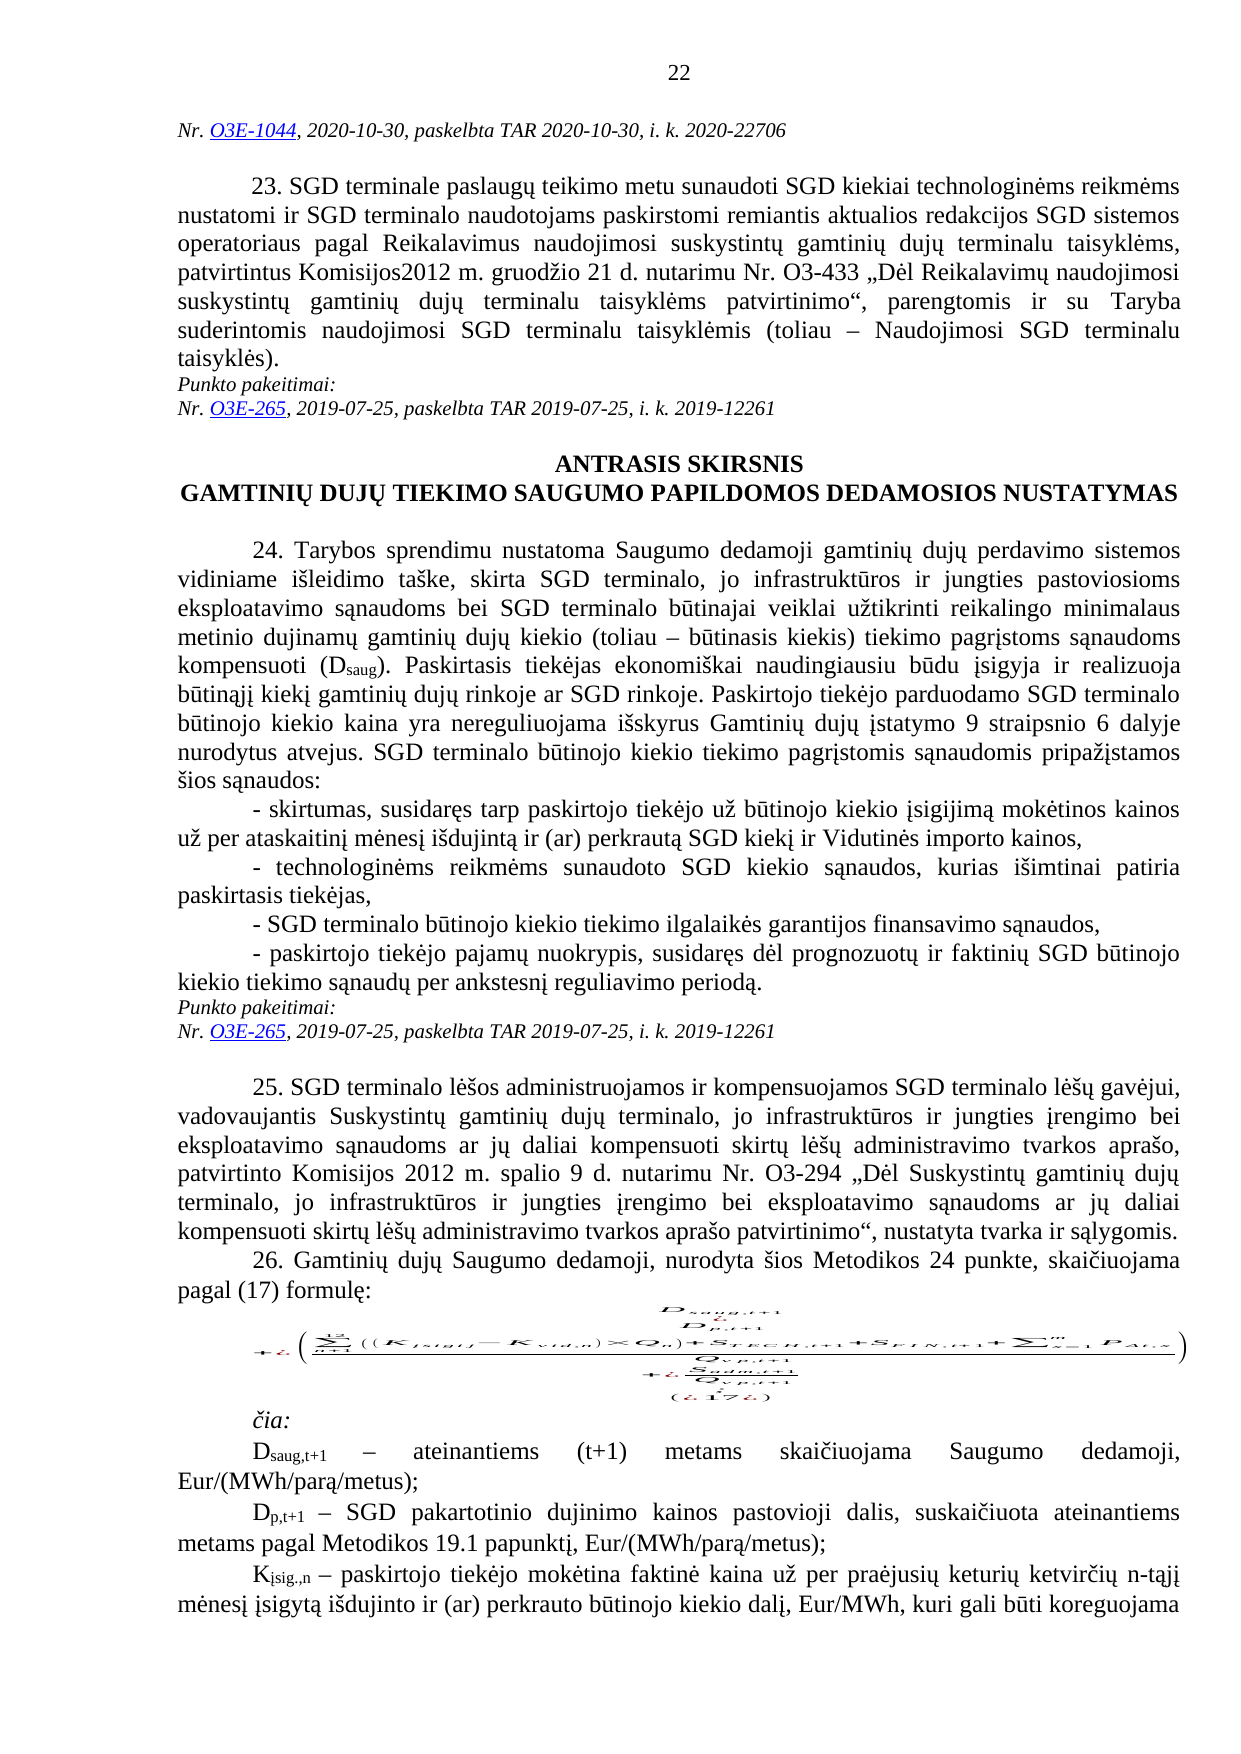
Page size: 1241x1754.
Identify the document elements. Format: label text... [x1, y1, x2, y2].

text ANTRASIS SKIRSNIS [177, 449, 1181, 478]
text Nr. O3E-1044, 2020-10-30, paskelbta TAR 2020-10-30, i. k. 2020-22706 [177, 118, 1181, 142]
text 23. SGD terminale paslaugų teikimo metu sunaudoti SGD kiekiai technologinėms reikmėms nustatomi ir SGD terminalo naudotojams paskirstomi remiantis aktualios redakcijos SGD sistemos operatoriaus pagal Reikalavimus naudojimosi suskystintų gamtinių dujų terminalu taisyklėms, patvirtintus Komisijos2012 m. gruodžio 21 d. nutarimu Nr. O3-433 „Dėl Reikalavimų naudojimosi suskystintų gamtinių dujų terminalu taisyklėms patvirtinimo“, parengtomis ir su Taryba suderintomis naudojimosi SGD terminalu taisyklėmis (toliau – Naudojimosi SGD terminalu taisyklės). [177, 171, 1181, 372]
text Punkto pakeitimai: [177, 372, 1181, 396]
text Nr. O3E-265, 2019-07-25, paskelbta TAR 2019-07-25, i. k. 2019-12261 [177, 1019, 1181, 1043]
text Dp,t+1 – SGD pakartotinio dujinimo kainos pastovioji dalis, suskaičiuota ateinantiems metams pagal Metodikos 19.1 papunktį, Eur/(MWh/parą/metus); [177, 1497, 1181, 1557]
text 25. SGD terminalo lėšos administruojamos ir kompensuojamos SGD terminalo lėšų gavėjui, vadovaujantis Suskystintų gamtinių dujų terminalo, jo infrastruktūros ir jungties įrengimo bei eksploatavimo sąnaudoms ar jų daliai kompensuoti skirtų lėšų administravimo tvarkos aprašo, patvirtinto Komisijos 2012 m. spalio 9 d. nutarimu Nr. O3-294 „Dėl Suskystintų gamtinių dujų terminalo, jo infrastruktūros ir jungties įrengimo bei eksploatavimo sąnaudoms ar jų daliai kompensuoti skirtų lėšų administravimo tvarkos aprašo patvirtinimo“, nustatyta tvarka ir sąlygomis. [177, 1072, 1181, 1245]
text Dsaug,t+1 – ateinantiems (t+1) metams skaičiuojama Saugumo dedamoji, Eur/(MWh/parą/metus); [177, 1436, 1181, 1495]
text 26. Gamtinių dujų Saugumo dedamoji, nurodyta šios Metodikos 24 punkte, skaičiuojama pagal (17) formulę: [177, 1245, 1181, 1304]
text - SGD terminalo būtinojo kiekio tiekimo ilgalaikės garantijos finansavimo sąnaudos, [177, 909, 1181, 938]
text Punkto pakeitimai: [177, 995, 1181, 1019]
text GAMTINIŲ DUJŲ TIEKIMO SAUGUMO PAPILDOMOS DEDAMOSIOS NUSTATYMAS [177, 478, 1181, 507]
text - skirtumas, susidaręs tarp paskirtojo tiekėjo už būtinojo kiekio įsigijimą mokėtinos kainos už per ataskaitinį mėnesį išdujintą ir (ar) perkrautą SGD kiekį ir Vidutinės importo kainos, [177, 794, 1181, 852]
text 24. Tarybos sprendimu nustatoma Saugumo dedamoji gamtinių dujų perdavimo sistemos vidiniame išleidimo taške, skirta SGD terminalo, jo infrastruktūros ir jungties pastoviosioms eksploatavimo sąnaudoms bei SGD terminalo būtinajai veiklai užtikrinti reikalingo minimalaus metinio dujinamų gamtinių dujų kiekio (toliau – būtinasis kiekis) tiekimo pagrįstoms sąnaudoms kompensuoti (Dsaug). Paskirtasis tiekėjas ekonomiškai naudingiausiu būdu įsigyja ir realizuoja būtinąjį kiekį gamtinių dujų rinkoje ar SGD rinkoje. Paskirtojo tiekėjo parduodamo SGD terminalo būtinojo kiekio kaina yra nereguliuojama išskyrus Gamtinių dujų įstatymo 9 straipsnio 6 dalyje nurodytus atvejus. SGD terminalo būtinojo kiekio tiekimo pagrįstomis sąnaudomis pripažįstamos šios sąnaudos: [177, 535, 1181, 794]
text - paskirtojo tiekėjo pajamų nuokrypis, susidaręs dėl prognozuotų ir faktinių SGD būtinojo kiekio tiekimo sąnaudų per ankstesnį reguliavimo periodą. [177, 938, 1181, 995]
text - technologinėms reikmėms sunaudoto SGD kiekio sąnaudos, kurias išimtinai patiria paskirtasis tiekėjas, [177, 852, 1181, 909]
text čia: [177, 1405, 1181, 1434]
text Nr. O3E-265, 2019-07-25, paskelbta TAR 2019-07-25, i. k. 2019-12261 [177, 396, 1181, 420]
text Kįsig.,n – paskirtojo tiekėjo mokėtina faktinė kaina už per praėjusių keturių ketvirčių n-tąjį mėnesį įsigytą išdujinto ir (ar) perkrauto būtinojo kiekio dalį, Eur/MWh, kuri gali būti koreguojama [177, 1559, 1181, 1618]
